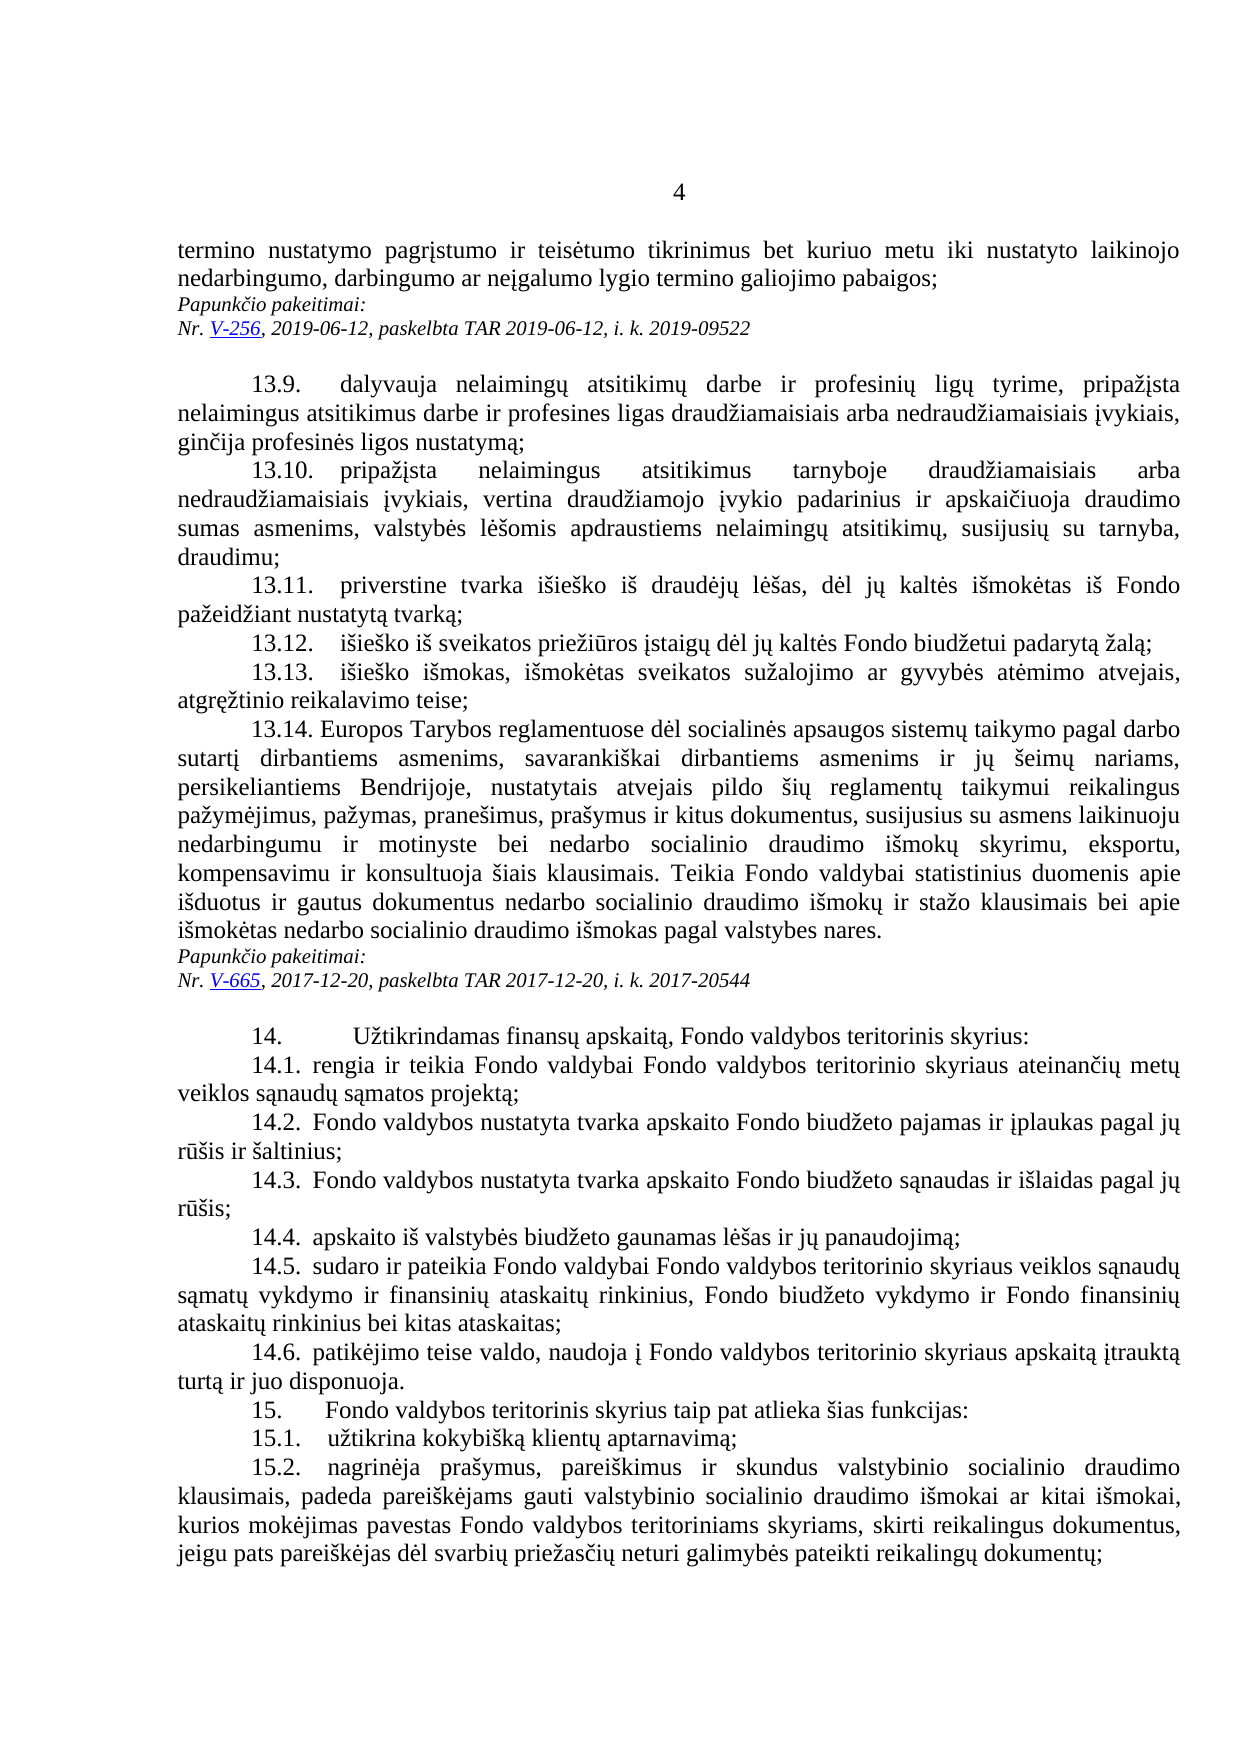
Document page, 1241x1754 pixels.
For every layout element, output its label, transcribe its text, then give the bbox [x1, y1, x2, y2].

text 14.4. apskaito iš valstybės biudžeto gaunamas lėšas ir jų panaudojimą; [177, 1222, 1181, 1251]
text 14.1. rengia ir teikia Fondo valdybai Fondo valdybos teritorinio skyriaus ateinančių metų veiklos sąnaudų sąmatos projektą; [177, 1050, 1181, 1107]
text Nr. V-665, 2017-12-20, paskelbta TAR 2017-12-20, i. k. 2017-20544 [177, 968, 1181, 992]
text 14.5. sudaro ir pateikia Fondo valdybai Fondo valdybos teritorinio skyriaus veiklos sąnaudų sąmatų vykdymo ir finansinių ataskaitų rinkinius, Fondo biudžeto vykdymo ir Fondo finansinių ataskaitų rinkinius bei kitas ataskaitas; [177, 1251, 1181, 1337]
text 13.14. Europos Tarybos reglamentuose dėl socialinės apsaugos sistemų taikymo pagal darbo sutartį dirbantiems asmenims, savarankiškai dirbantiems asmenims ir jų šeimų nariams, persikeliantiems Bendrijoje, nustatytais atvejais pildo šių reglamentų taikymui reikalingus pažymėjimus, pažymas, pranešimus, prašymus ir kitus dokumentus, susijusius su asmens laikinuoju nedarbingumu ir motinyste bei nedarbo socialinio draudimo išmokų skyrimu, eksportu, kompensavimu ir konsultuoja šiais klausimais. Teikia Fondo valdybai statistinius duomenis apie išduotus ir gautus dokumentus nedarbo socialinio draudimo išmokų ir stažo klausimais bei apie išmokėtas nedarbo socialinio draudimo išmokas pagal valstybes nares. [177, 714, 1181, 944]
text 15.1. užtikrina kokybišką klientų aptarnavimą; [177, 1423, 1181, 1452]
text termino nustatymo pagrįstumo ir teisėtumo tikrinimus bet kuriuo metu iki nustatyto laikinojo nedarbingumo, darbingumo ar neįgalumo lygio termino galiojimo pabaigos; [177, 235, 1181, 292]
text 13.11. priverstine tvarka išieško iš draudėjų lėšas, dėl jų kaltės išmokėtas iš Fondo pažeidžiant nustatytą tvarką; [177, 570, 1181, 628]
text 13.9. dalyvauja nelaimingų atsitikimų darbe ir profesinių ligų tyrime, pripažįsta nelaimingus atsitikimus darbe ir profesines ligas draudžiamaisiais arba nedraudžiamaisiais įvykiais, ginčija profesinės ligos nustatymą; [177, 369, 1181, 455]
text 14.2. Fondo valdybos nustatyta tvarka apskaito Fondo biudžeto pajamas ir įplaukas pagal jų rūšis ir šaltinius; [177, 1107, 1181, 1165]
text 14.3. Fondo valdybos nustatyta tvarka apskaito Fondo biudžeto sąnaudas ir išlaidas pagal jų rūšis; [177, 1165, 1181, 1222]
text 13.13. išieško išmokas, išmokėtas sveikatos sužalojimo ar gyvybės atėmimo atvejais, atgręžtinio reikalavimo teise; [177, 657, 1181, 714]
text 15.2. nagrinėja prašymus, pareiškimus ir skundus valstybinio socialinio draudimo klausimais, padeda pareiškėjams gauti valstybinio socialinio draudimo išmokai ar kitai išmokai, kurios mokėjimas pavestas Fondo valdybos teritoriniams skyriams, skirti reikalingus dokumentus, jeigu pats pareiškėjas dėl svarbių priežasčių neturi galimybės pateikti reikalingų dokumentų; [177, 1452, 1181, 1567]
text 13.10. pripažįsta nelaimingus atsitikimus tarnyboje draudžiamaisiais arba nedraudžiamaisiais įvykiais, vertina draudžiamojo įvykio padarinius ir apskaičiuoja draudimo sumas asmenims, valstybės lėšomis apdraustiems nelaimingų atsitikimų, susijusių su tarnyba, draudimu; [177, 455, 1181, 570]
text Nr. V-256, 2019-06-12, paskelbta TAR 2019-06-12, i. k. 2019-09522 [177, 316, 1181, 340]
text Papunkčio pakeitimai: [177, 944, 1181, 968]
text Papunkčio pakeitimai: [177, 292, 1181, 316]
text 14.6. patikėjimo teise valdo, naudoja į Fondo valdybos teritorinio skyriaus apskaitą įtrauktą turtą ir juo disponuoja. [177, 1337, 1181, 1395]
text 15. Fondo valdybos teritorinis skyrius taip pat atlieka šias funkcijas: [177, 1395, 1181, 1423]
text 13.12. išieško iš sveikatos priežiūros įstaigų dėl jų kaltės Fondo biudžetui padarytą žalą; [177, 628, 1181, 657]
text 14. Užtikrindamas finansų apskaitą, Fondo valdybos teritorinis skyrius: [251, 1021, 1181, 1050]
